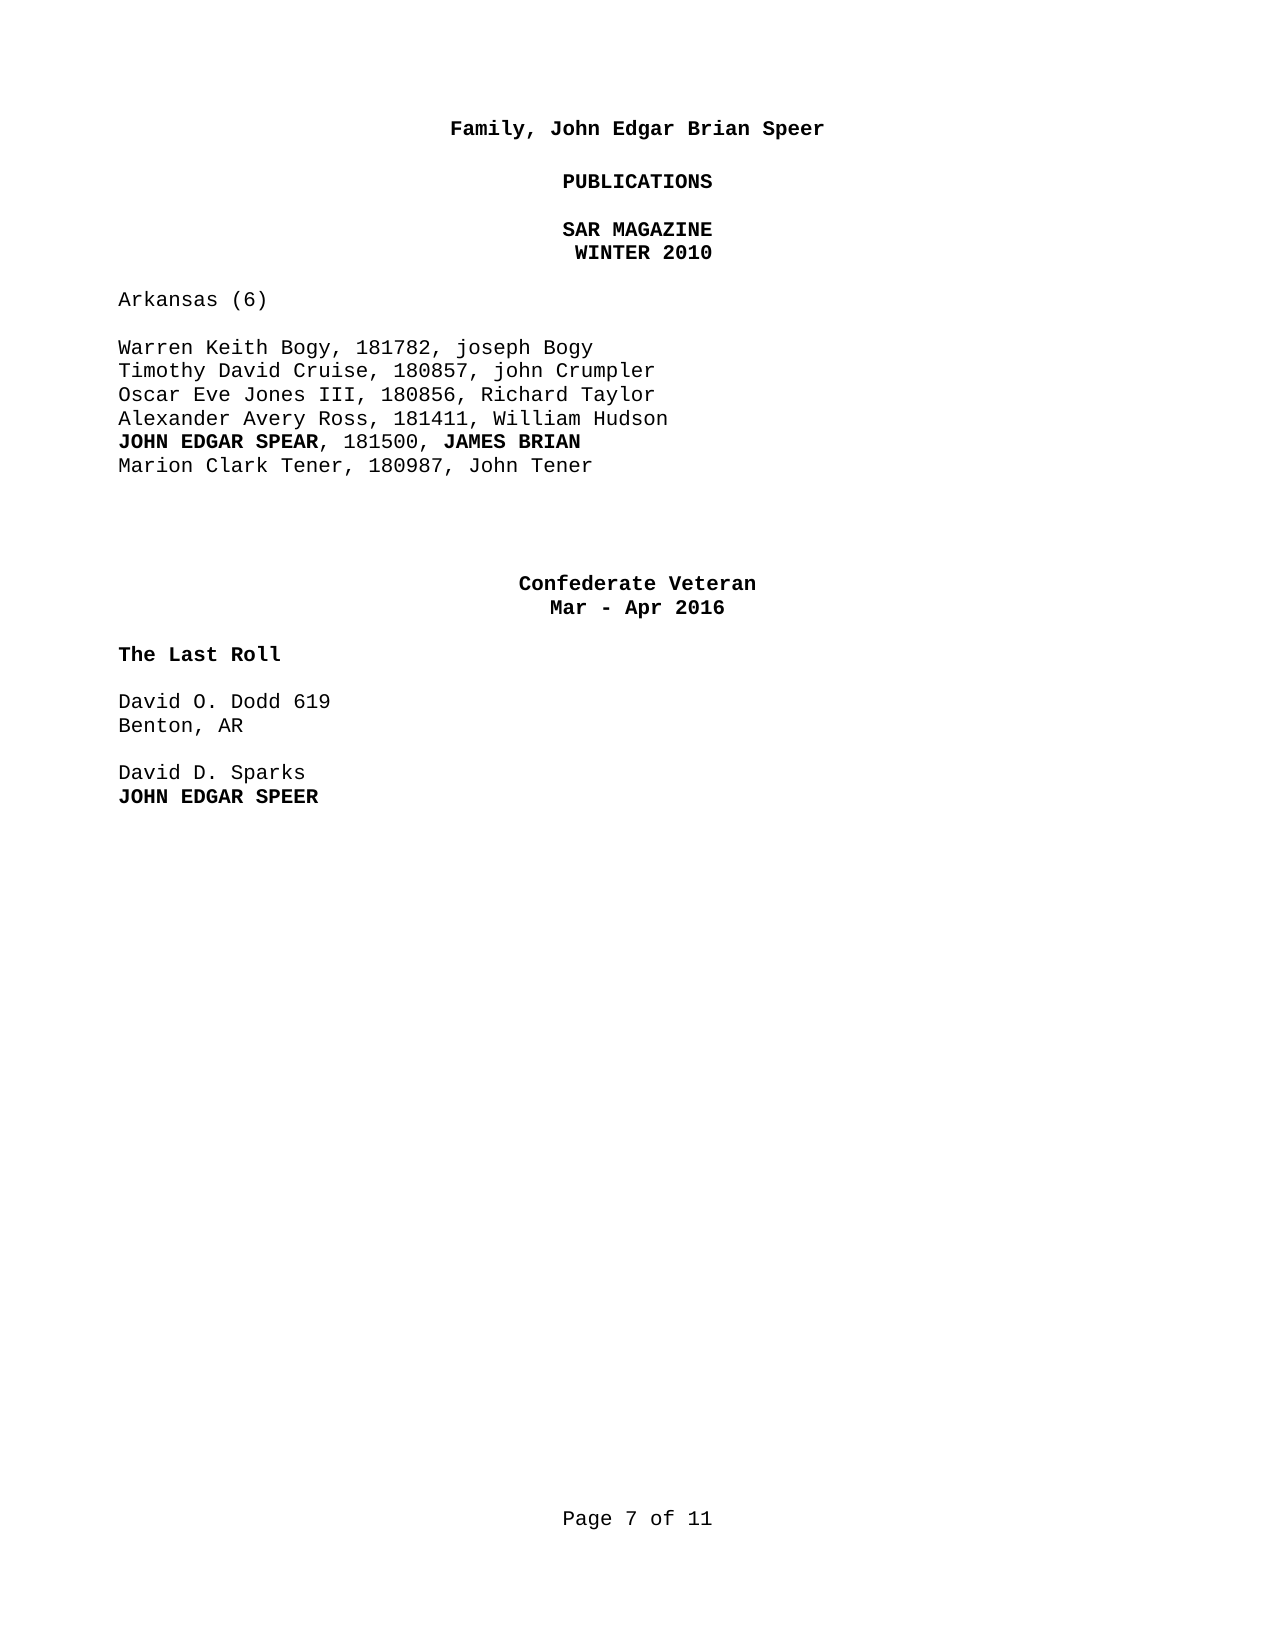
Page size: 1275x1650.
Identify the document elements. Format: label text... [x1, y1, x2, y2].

text Oscar Eve Jones III, 180856, Richard Taylor [118, 384, 1157, 408]
text Publications [118, 171, 1157, 195]
text Confederate Veteran [118, 573, 1157, 597]
text Warren Keith Bogy, 181782, joseph Bogy [118, 337, 1157, 360]
text SAR Magazine [118, 218, 1157, 242]
text Arkansas (6) [118, 289, 1157, 313]
text Alexander Avery Ross, 181411, William Hudson [118, 408, 1157, 431]
text John Edgar Spear, 181500, James Brian [118, 431, 1157, 455]
text The Last Roll [118, 644, 1157, 668]
text Benton, AR [118, 715, 1157, 739]
text Timothy David Cruise, 180857, john Crumpler [118, 360, 1157, 384]
text Marion Clark Tener, 180987, John Tener [118, 455, 1157, 479]
text Winter 2010 [118, 242, 1157, 266]
text David O. Dodd 619 [118, 691, 1157, 715]
text John Edgar Speer [118, 786, 1157, 810]
text Mar - Apr 2016 [118, 597, 1157, 621]
text David D. Sparks [118, 762, 1157, 786]
